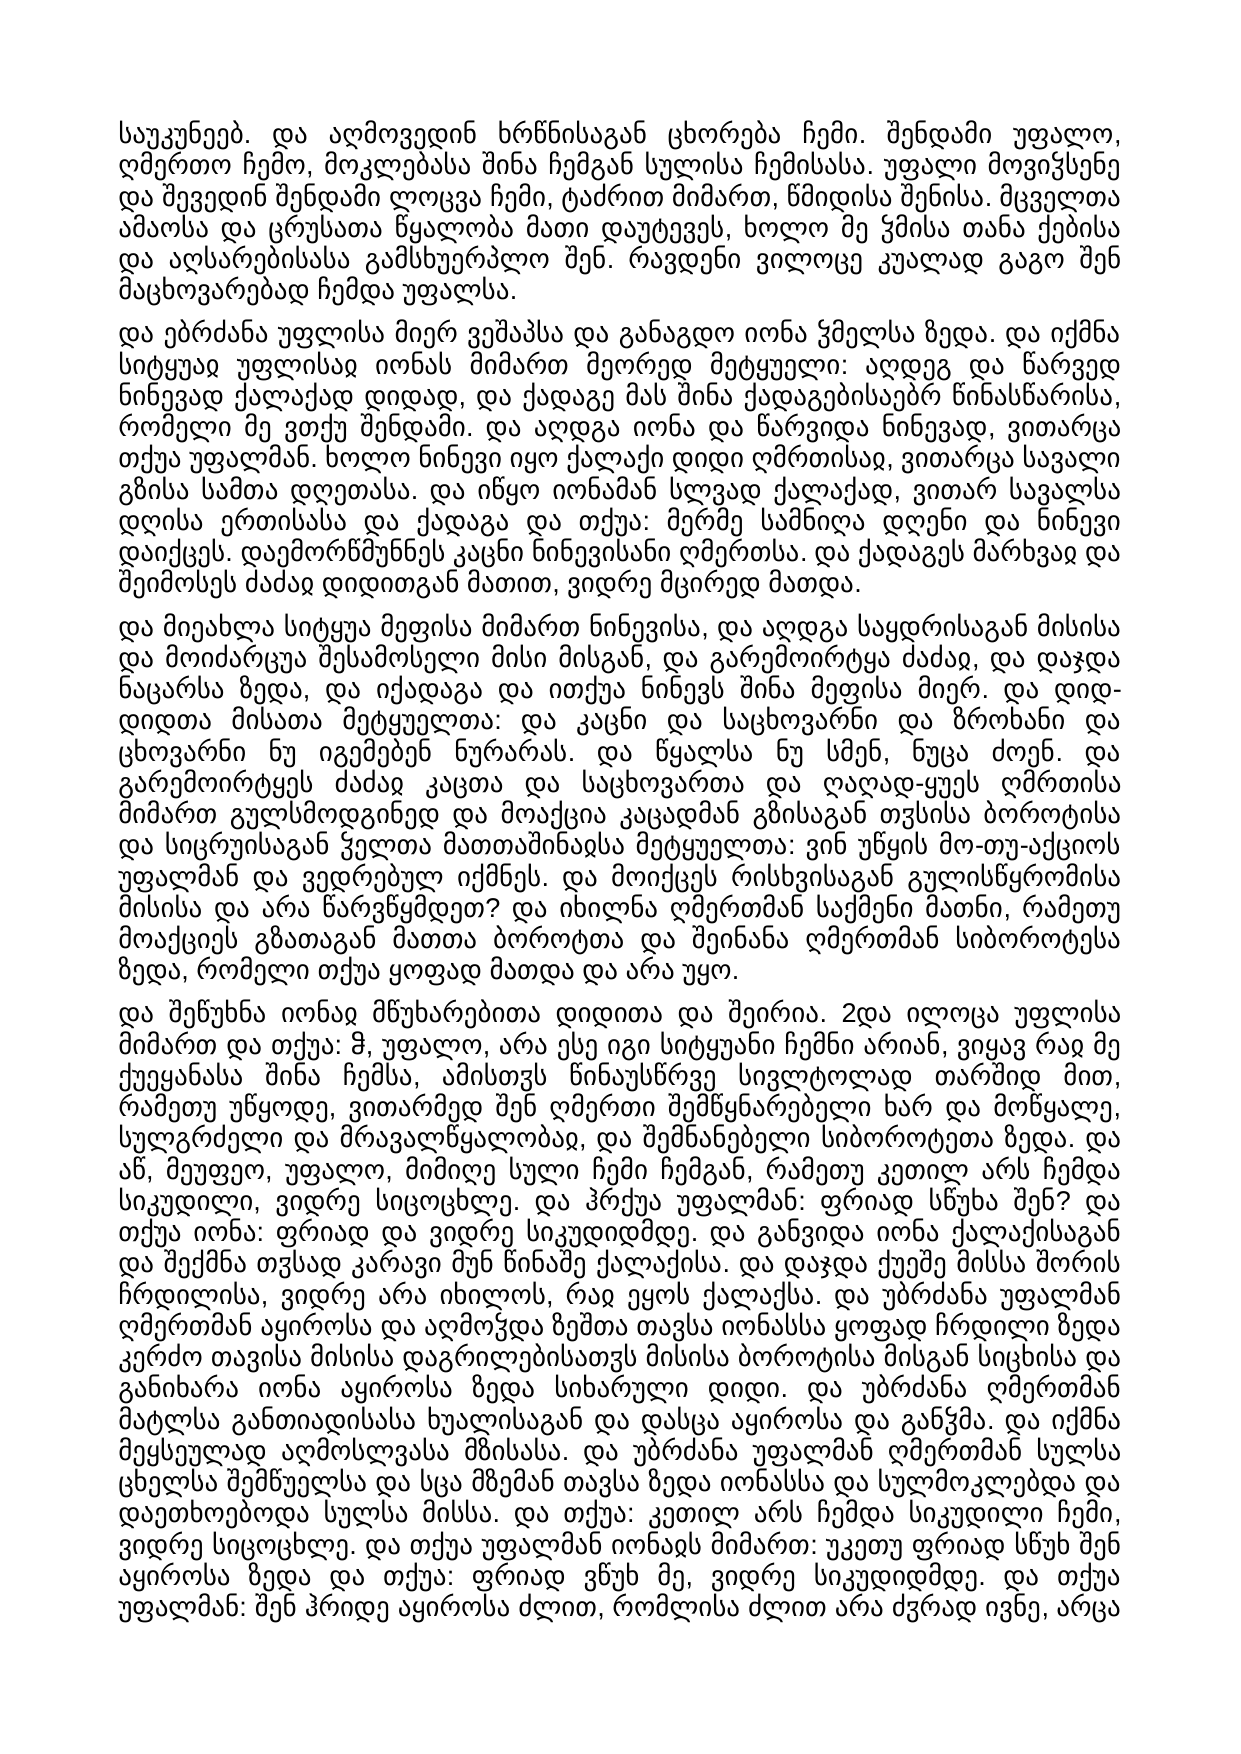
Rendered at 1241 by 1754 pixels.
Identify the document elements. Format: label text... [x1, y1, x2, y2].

text და ებრძანა უფლისა მიერ ვეშაპსა და განაგდო იონა ჴმელსა ზედა. და იქმნა სიტყუაჲ უფლისაჲ იონას მიმართ მეორედ მეტყუელი: აღდეგ და წარვედ ნინევად ქალაქად დიდად, და ქადაგე მას შინა ქადაგებისაებრ წინასწარისა, რომელი მე ვთქუ შენდამი. და აღდგა იონა და წარვიდა ნინევად, ვითარცა თქუა უფალმან. ხოლო ნინევი იყო ქალაქი დიდი ღმრთისაჲ, ვითარცა სავალი გზისა სამთა დღეთასა. და იწყო იონამან სლვად ქალაქად, ვითარ სავალსა დღისა ერთისასა და ქადაგა და თქუა: მერმე სამნიღა დღენი და ნინევი დაიქცეს. დაემორწმუნნეს კაცნი ნინევისანი ღმერთსა. და ქადაგეს მარხვაჲ და შეიმოსეს ძაძაჲ დიდითგან მათით, ვიდრე მცირედ მათდა. [118, 317, 1122, 599]
text საუკუნეებ. და აღმოვედინ ხრწნისაგან ცხორება ჩემი. შენდამი უფალო, ღმერთო ჩემო, მოკლებასა შინა ჩემგან სულისა ჩემისასა. უფალი მოვიჴსენე და შევედინ შენდამი ლოცვა ჩემი, ტაძრით მიმართ, წმიდისა შენისა. მცველთა ამაოსა და ცრუსათა წყალობა მათი დაუტევეს, ხოლო მე ჴმისა თანა ქებისა და აღსარებისასა გამსხუერპლო შენ. რავდენი ვილოცე კუალად გაგო შენ მაცხოვარებად ჩემდა უფალსა. [118, 118, 1122, 306]
text და მიეახლა სიტყუა მეფისა მიმართ ნინევისა, და აღდგა საყდრისაგან მისისა და მოიძარცუა შესამოსელი მისი მისგან, და გარემოირტყა ძაძაჲ, და დაჯდა ნაცარსა ზედა, და იქადაგა და ითქუა ნინევს შინა მეფისა მიერ. და დიდ-დიდთა მისათა მეტყუელთა: და კაცნი და საცხოვარნი და ზროხანი და ცხოვარნი ნუ იგემებენ ნურარას. და წყალსა ნუ სმენ, ნუცა ძოენ. და გარემოირტყეს ძაძაჲ კაცთა და საცხოვართა და ღაღად-ყუეს ღმრთისა მიმართ გულსმოდგინედ და მოაქცია კაცადმან გზისაგან თჳსისა ბოროტისა და სიცრუისაგან ჴელთა მათთაშინაჲსა მეტყუელთა: ვინ უწყის მო-თუ-აქციოს უფალმან და ვედრებულ იქმნეს. და მოიქცეს რისხვისაგან გულისწყრომისა მისისა და არა წარვწყმდეთ? და იხილნა ღმერთმან საქმენი მათნი, რამეთუ მოაქციეს გზათაგან მათთა ბოროტთა და შეინანა ღმერთმან სიბოროტესა ზედა, რომელი თქუა ყოფად მათდა და არა უყო. [118, 611, 1122, 986]
text და შეწუხნა იონაჲ მწუხარებითა დიდითა და შეირია. 2და ილოცა უფლისა მიმართ და თქუა: ჵ, უფალო, არა ესე იგი სიტყუანი ჩემნი არიან, ვიყავ რაჲ მე ქუეყანასა შინა ჩემსა, ამისთჳს წინაუსწრვე სივლტოლად თარშიდ მით, რამეთუ უწყოდე, ვითარმედ შენ ღმერთი შემწყნარებელი ხარ და მოწყალე, სულგრძელი და მრავალწყალობაჲ, და შემნანებელი სიბოროტეთა ზედა. და აწ, მეუფეო, უფალო, მიმიღე სული ჩემი ჩემგან, რამეთუ კეთილ არს ჩემდა სიკუდილი, ვიდრე სიცოცხლე. და ჰრქუა უფალმან: ფრიად სწუხა შენ? და თქუა იონა: ფრიად და ვიდრე სიკუდიდმდე. და განვიდა იონა ქალაქისაგან და შექმნა თჳსად კარავი მუნ წინაშე ქალაქისა. და დაჯდა ქუეშე მისსა შორის ჩრდილისა, ვიდრე არა იხილოს, რაჲ ეყოს ქალაქსა. და უბრძანა უფალმან ღმერთმან აყიროსა და აღმოჴდა ზეშთა თავსა იონასსა ყოფად ჩრდილი ზედა კერძო თავისა მისისა დაგრილებისათჳს მისისა ბოროტისა მისგან სიცხისა და განიხარა იონა აყიროსა ზედა სიხარული დიდი. და უბრძანა ღმერთმან მატლსა განთიადისასა ხუალისაგან და დასცა აყიროსა და განჴმა. და იქმნა მეყსეულად აღმოსლვასა მზისასა. და უბრძანა უფალმან ღმერთმან სულსა ცხელსა შემწუელსა და სცა მზემან თავსა ზედა იონასსა და სულმოკლებდა და დაეთხოებოდა სულსა მისსა. და თქუა: კეთილ არს ჩემდა სიკუდილი ჩემი, ვიდრე სიცოცხლე. და თქუა უფალმან იონაჲს მიმართ: უკეთუ ფრიად სწუხ შენ აყიროსა ზედა და თქუა: ფრიად ვწუხ მე, ვიდრე სიკუდიდმდე. და თქუა უფალმან: შენ ჰრიდე აყიროსა ძლით, რომლისა ძლით არა ძჳრად ივნე, არცა [118, 997, 1122, 1622]
